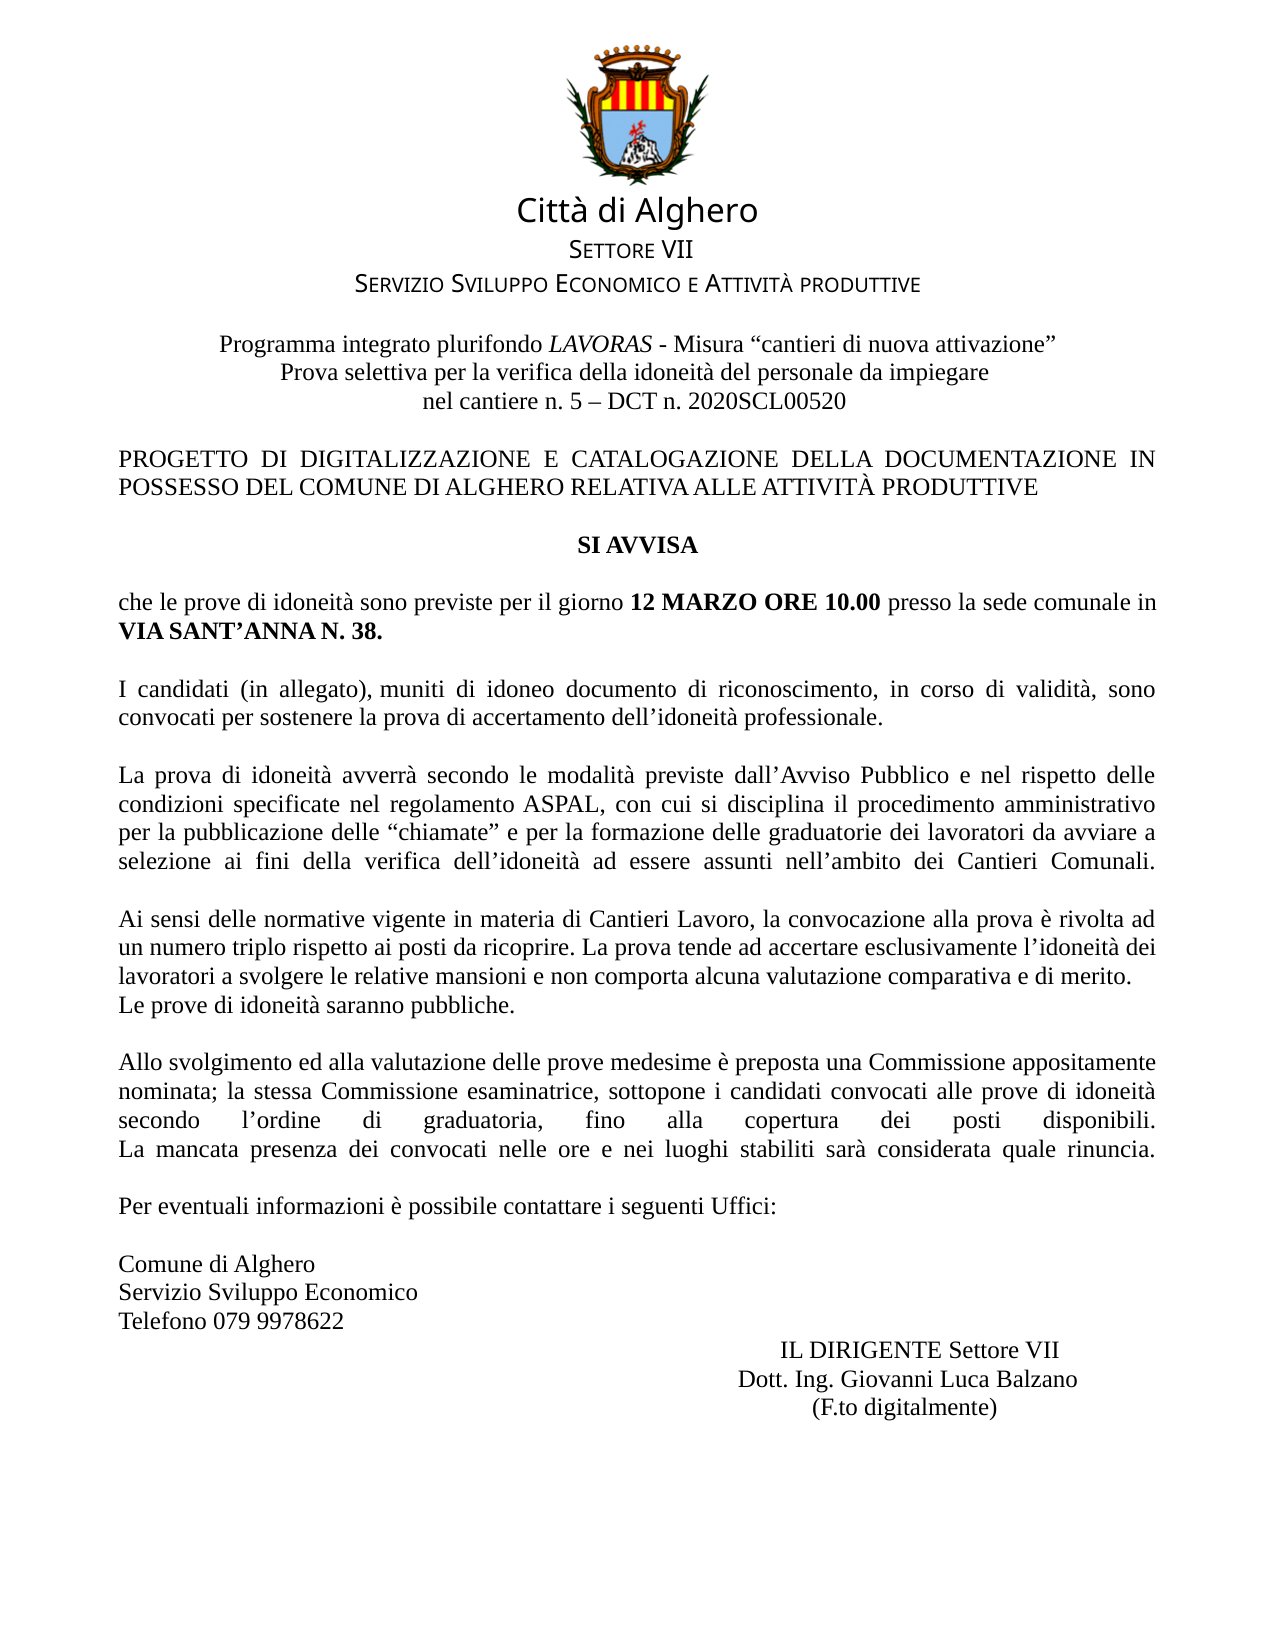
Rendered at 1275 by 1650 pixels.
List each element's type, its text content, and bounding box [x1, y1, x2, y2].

picture [565, 44, 710, 187]
text Città di Alghero [118, 186, 1157, 232]
text che le prove di idoneità sono previste per il giorno 12 MARZO ORE 10.00 presso la sede comunale in VIA SANT’ANNA N. 38. [118, 587, 1157, 645]
text Comune di Alghero [118, 1249, 1157, 1277]
text Dott. Ing. Giovanni Luca Balzano [118, 1364, 1157, 1392]
text Prova selettiva per la verifica della idoneità del personale da impiegare [118, 357, 1157, 386]
text Settore VII [118, 232, 1157, 266]
text (F.to digitalmente) [118, 1392, 1157, 1421]
text Telefono 079 9978622 [118, 1306, 1157, 1335]
text Servizio Sviluppo Economico e Attività produttive [118, 266, 1157, 300]
text Allo svolgimento ed alla valutazione delle prove medesime è preposta una Commissione appositamente nominata; la stessa Commissione esaminatrice, sottopone i candidati convocati alle prove di idoneità secondo l’ordine di graduatoria, fino alla copertura dei posti disponibili. La mancata presenza dei convocati nelle ore e nei luoghi stabiliti sarà considerata quale rinuncia. Per eventuali informazioni è possibile contattare i seguenti Uffici: [118, 1019, 1157, 1220]
text Programma integrato plurifondo LAVORAS - Misura “cantieri di nuova attivazione” [118, 329, 1157, 357]
text nel cantiere n. 5 – DCT n. 2020SCL00520 [118, 386, 1157, 415]
text Servizio Sviluppo Economico [118, 1277, 1157, 1306]
text Le prove di idoneità saranno pubbliche. [118, 990, 1157, 1019]
text PROGETTO DI DIGITALIZZAZIONE E CATALOGAZIONE DELLA DOCUMENTAZIONE IN POSSESSO DEL COMUNE DI ALGHERO RELATIVA ALLE ATTIVITÀ PRODUTTIVE [118, 444, 1157, 501]
text La prova di idoneità avverrà secondo le modalità previste dall’Avviso Pubblico e nel rispetto delle condizioni specificate nel regolamento ASPAL, con cui si disciplina il procedimento amministrativo per la pubblicazione delle “chiamate” e per la formazione delle graduatorie dei lavoratori da avviare a selezione ai fini della verifica dell’idoneità ad essere assunti nell’ambito dei Cantieri Comunali. Ai sensi delle normative vigente in materia di Cantieri Lavoro, la convocazione alla prova è rivolta ad un numero triplo rispetto ai posti da ricoprire. La prova tende ad accertare esclusivamente l’idoneità dei lavoratori a svolgere le relative mansioni e non comporta alcuna valutazione comparativa e di merito. [118, 731, 1157, 990]
text IL DIRIGENTE Settore VII [118, 1335, 1157, 1364]
text SI AVVISA [118, 530, 1157, 559]
text I candidati (in allegato), muniti di idoneo documento di riconoscimento, in corso di validità, sono convocati per sostenere la prova di accertamento dell’idoneità professionale. [118, 645, 1157, 731]
